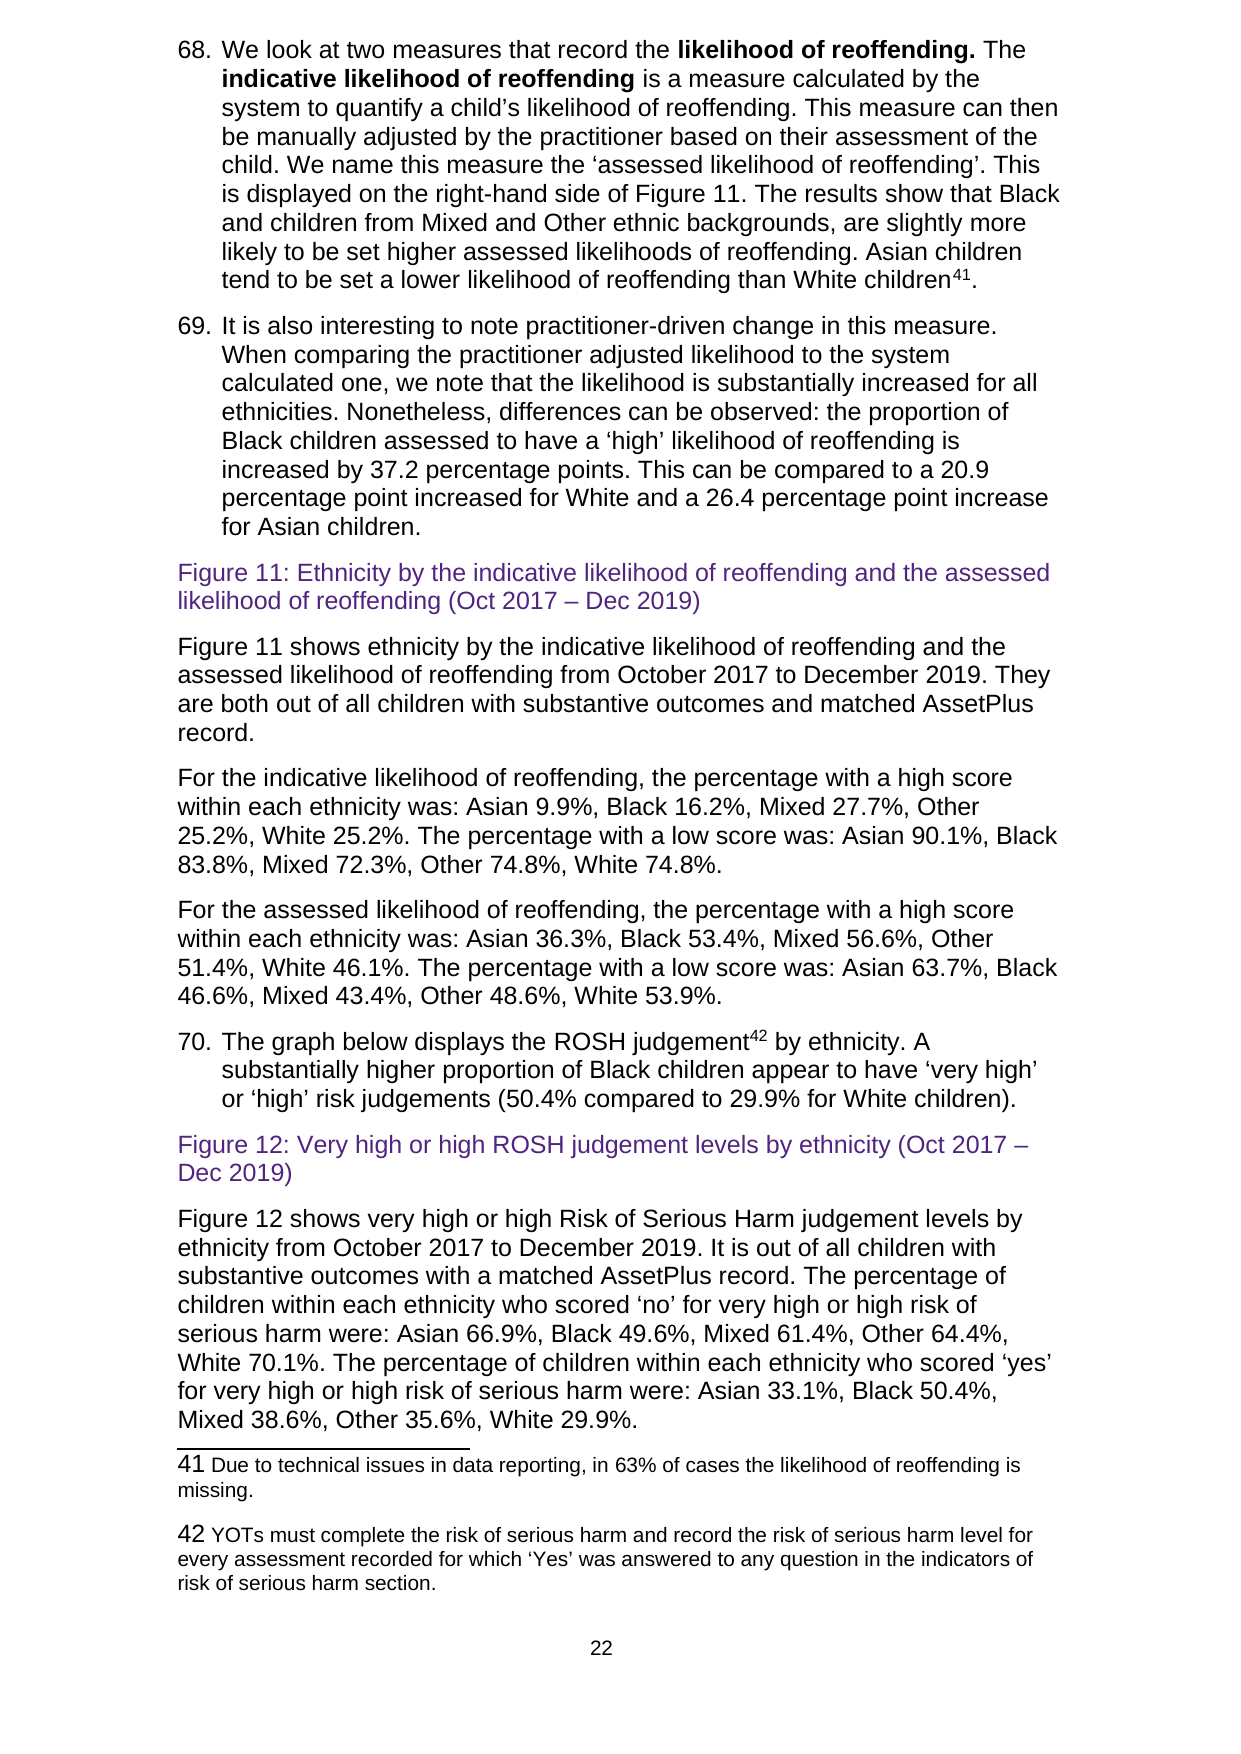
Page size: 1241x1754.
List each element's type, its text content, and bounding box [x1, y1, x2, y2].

list Due to technical issues in data reporting, in 63% of cases the likelihood of reoffending is missing. [177, 1449, 1063, 1502]
text For the assessed likelihood of reoffending, the percentage with a high score within each ethnicity was: Asian 36.3%, Black 53.4%, Mixed 56.6%, Other 51.4%, White 46.1%. The percentage with a low score was: Asian 63.7%, Black 46.6%, Mixed 43.4%, Other 48.6%, White 53.9%. [177, 895, 1063, 1010]
list The graph below displays the ROSH judgement by ethnicity. A substantially higher proportion of Black children appear to have ‘very high’ or ‘high’ risk judgements (50.4% compared to 29.9% for White children). [177, 1027, 1063, 1113]
text Figure 12 shows very high or high Risk of Serious Harm judgement levels by ethnicity from October 2017 to December 2019. It is out of all children with substantive outcomes with a matched AssetPlus record. The percentage of children within each ethnicity who scored ‘no’ for very high or high risk of serious harm were: Asian 66.9%, Black 49.6%, Mixed 61.4%, Other 64.4%, White 70.1%. The percentage of children within each ethnicity who scored ‘yes’ for very high or high risk of serious harm were: Asian 33.1%, Black 50.4%, Mixed 38.6%, Other 35.6%, White 29.9%. [177, 1204, 1063, 1434]
list It is also interesting to note practitioner-driven change in this measure. When comparing the practitioner adjusted likelihood to the system calculated one, we note that the likelihood is substantially increased for all ethnicities. Nonetheless, differences can be observed: the proportion of Black children assessed to have a ‘high’ likelihood of reoffending is increased by 37.2 percentage points. This can be compared to a 20.9 percentage point increased for White and a 26.4 percentage point increase for Asian children. [177, 311, 1063, 541]
list We look at two measures that record the likelihood of reoffending. The indicative likelihood of reoffending is a measure calculated by the system to quantify a child’s likelihood of reoffending. This measure can then be manually adjusted by the practitioner based on their assessment of the child. We name this measure the ‘assessed likelihood of reoffending’. This is displayed on the right-hand side of Figure 11. The results show that Black and children from Mixed and Other ethnic backgrounds, are slightly more likely to be set higher assessed likelihoods of reoffending. Asian children tend to be set a lower likelihood of reoffending than White children. [177, 35, 1063, 294]
list YOTs must complete the risk of serious harm and record the risk of serious harm level for every assessment recorded for which ‘Yes’ was answered to any question in the indicators of risk of serious harm section. [177, 1518, 1063, 1595]
text For the indicative likelihood of reoffending, the percentage with a high score within each ethnicity was: Asian 9.9%, Black 16.2%, Mixed 27.7%, Other 25.2%, White 25.2%. The percentage with a low score was: Asian 90.1%, Black 83.8%, Mixed 72.3%, Other 74.8%, White 74.8%. [177, 763, 1063, 878]
text Figure 11: Ethnicity by the indicative likelihood of reoffending and the assessed likelihood of reoffending (Oct 2017 – Dec 2019) [177, 557, 1063, 615]
text Figure 11 shows ethnicity by the indicative likelihood of reoffending and the assessed likelihood of reoffending from October 2017 to December 2019. They are both out of all children with substantive outcomes and matched AssetPlus record. [177, 632, 1063, 747]
text Figure 12: Very high or high ROSH judgement levels by ethnicity (Oct 2017 – Dec 2019) [177, 1129, 1063, 1187]
